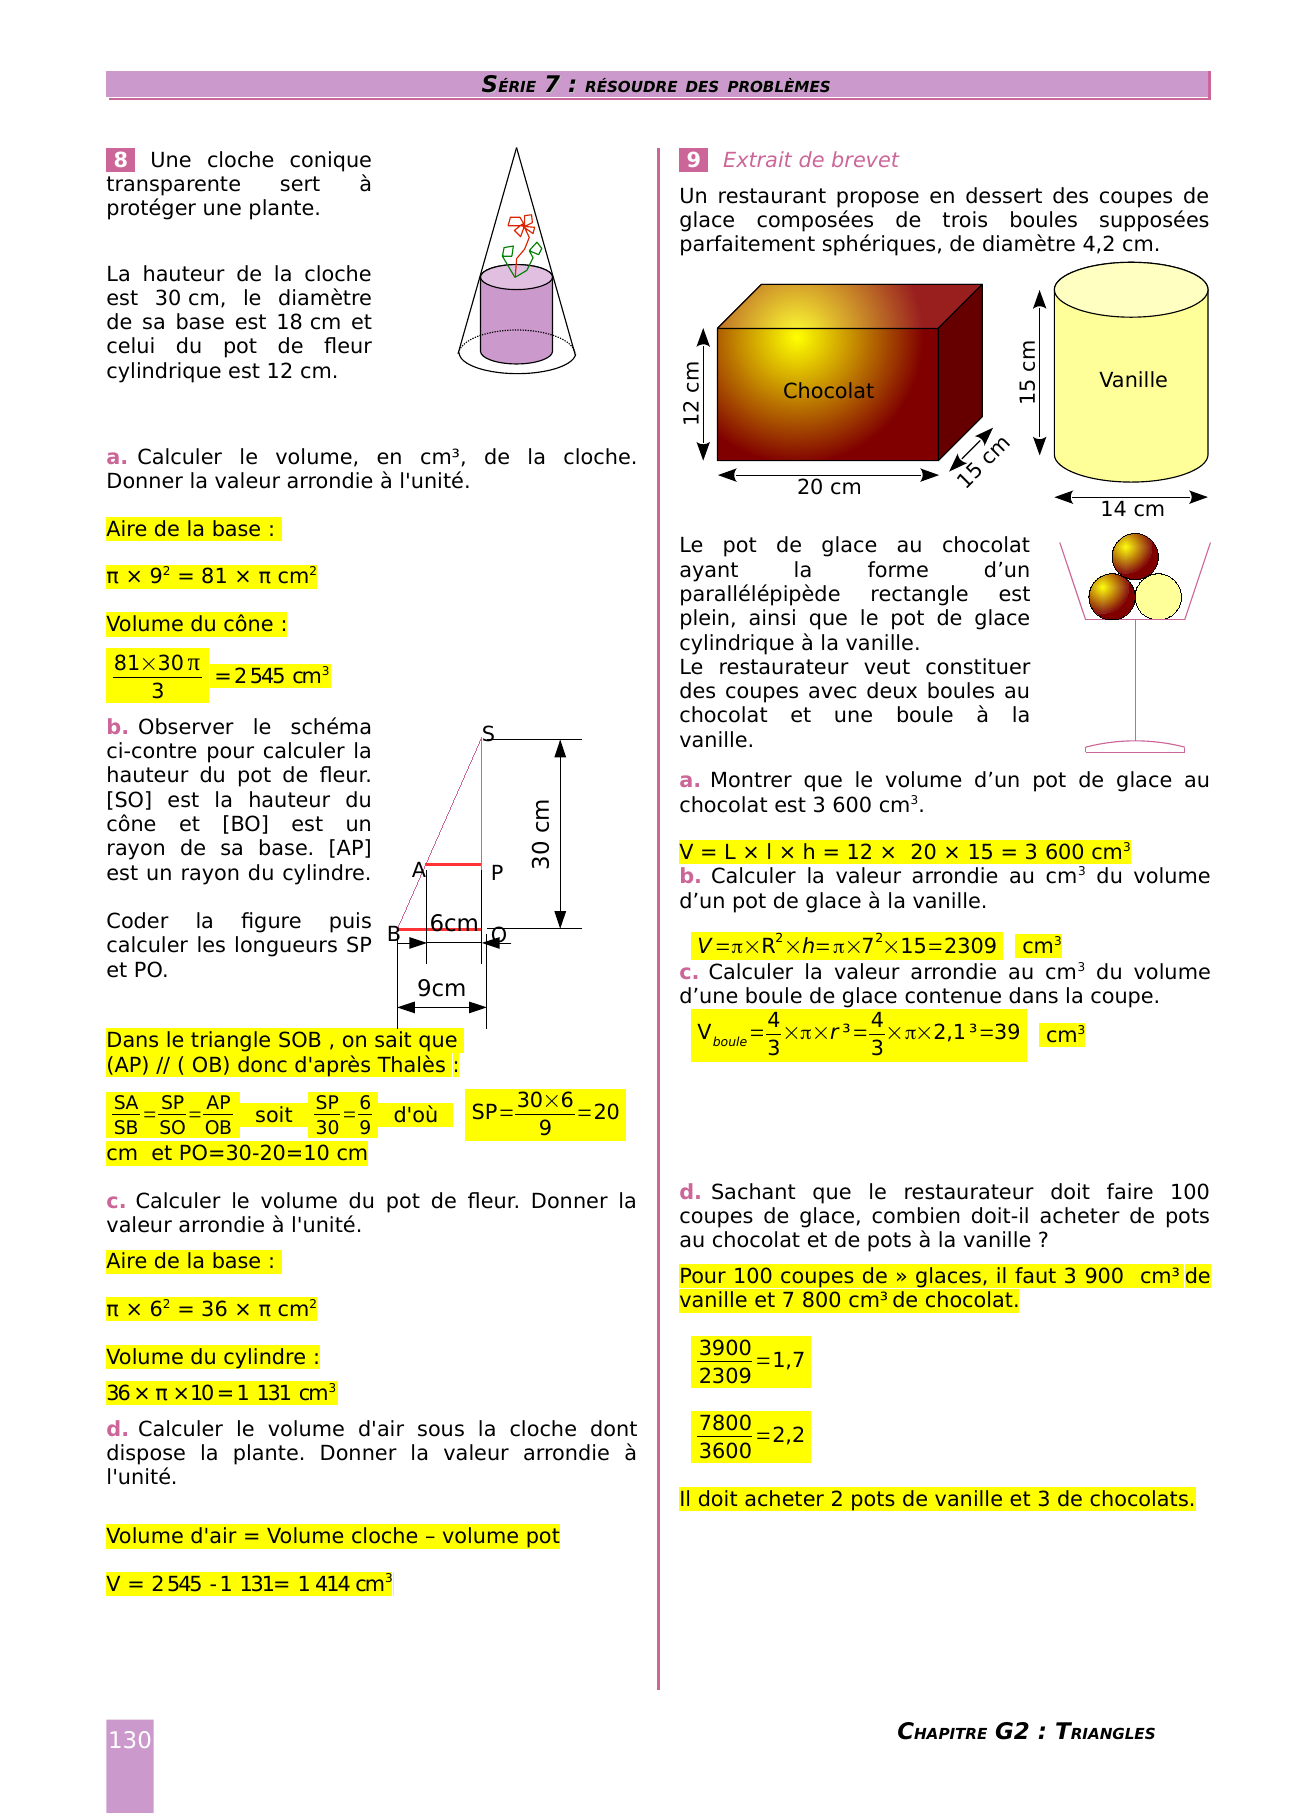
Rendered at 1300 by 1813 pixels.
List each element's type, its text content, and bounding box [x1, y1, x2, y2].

list Volume d'air = Volume cloche – volume pot [106, 1501, 638, 1549]
list Calculer le volume du pot de fleur. Donner la valeur arrondie à l'unité. [106, 1189, 638, 1238]
list Dans le triangle SOB , on sait que [464, 1028, 638, 1053]
list Le restaurateur veut constituer des coupes avec deux boules au chocolat et une boule à la vanille. [679, 655, 1030, 752]
text Volume du cône : [287, 612, 638, 637]
list soit d'où cm et PO=30-20=10 cm [106, 1089, 638, 1166]
list Calculer la valeur arrondie au cm3 du volume d’un pot de glace à la vanille. [679, 864, 1211, 913]
list Pour 100 coupes de » glaces, il faut 3 900 cm³ de vanille et 7 800 cm³ de chocolat. [679, 1264, 1211, 1313]
list = 2 545 cm3 [209, 648, 638, 703]
list 36 × π ×10 = 1 131 cm3 [338, 1381, 638, 1405]
list Extrait de brevet [708, 148, 1211, 172]
text Aire de la base : [282, 517, 638, 541]
list Le pot de glace au chocolat ayant la forme d’un parallélépipède rectangle est plein, ainsi que le pot de glace cylindrique à la vanille. [679, 533, 1030, 655]
list Un restaurant propose en dessert des coupes de glace composées de trois boules supposées parfaitement sphériques, de diamètre 4,2 cm. [679, 184, 1210, 256]
list V = L × l × h = 12 × 20 × 15 = 3 600 cm3 [679, 817, 1211, 864]
list cm3 [1027, 1009, 1211, 1062]
list cm3 [679, 913, 1211, 960]
text π × 92 = 81 × π cm2 [106, 541, 638, 589]
list Une cloche conique transparente sert à protéger une plante. [106, 148, 372, 220]
list Observer le schéma ci-contre pour calculer la hauteur du pot de fleur. [SO] est la hauteur du cône et [BO] est un rayon de sa base. [AP] est un rayon du cylindre. Coder la figure puis calculer les longueurs SP et PO. [106, 715, 372, 982]
list Calculer le volume, en cm³, de la cloche. Donner la valeur arrondie à l'unité. [106, 445, 638, 494]
text Aire de la base : [106, 1249, 638, 1274]
list Montrer que le volume d’un pot de glace au chocolat est 3 600 cm3. [679, 768, 1211, 817]
list Sachant que le restaurateur doit faire 100 coupes de glace, combien doit-il acheter de pots au chocolat et de pots à la vanille ? [679, 1180, 1211, 1252]
list [679, 1009, 691, 1062]
list Calculer la valeur arrondie au cm3 du volume d’une boule de glace contenue dans la coupe. [679, 960, 1211, 1009]
list La hauteur de la cloche est 30 cm, le diamètre de sa base est 18 cm et celui du pot de fleur cylindrique est 12 cm. [106, 262, 372, 383]
list Calculer le volume d'air sous la cloche dont dispose la plante. Donner la valeur arrondie à l'unité. [106, 1417, 638, 1489]
text π × 62 = 36 × π cm2 [106, 1274, 638, 1321]
list (AP) // ( OB) donc d'après Thalès : [459, 1053, 638, 1077]
list V = 2 545 - 1 131= 1 414 cm3 [106, 1549, 638, 1596]
text Volume du cylindre : [320, 1345, 638, 1369]
